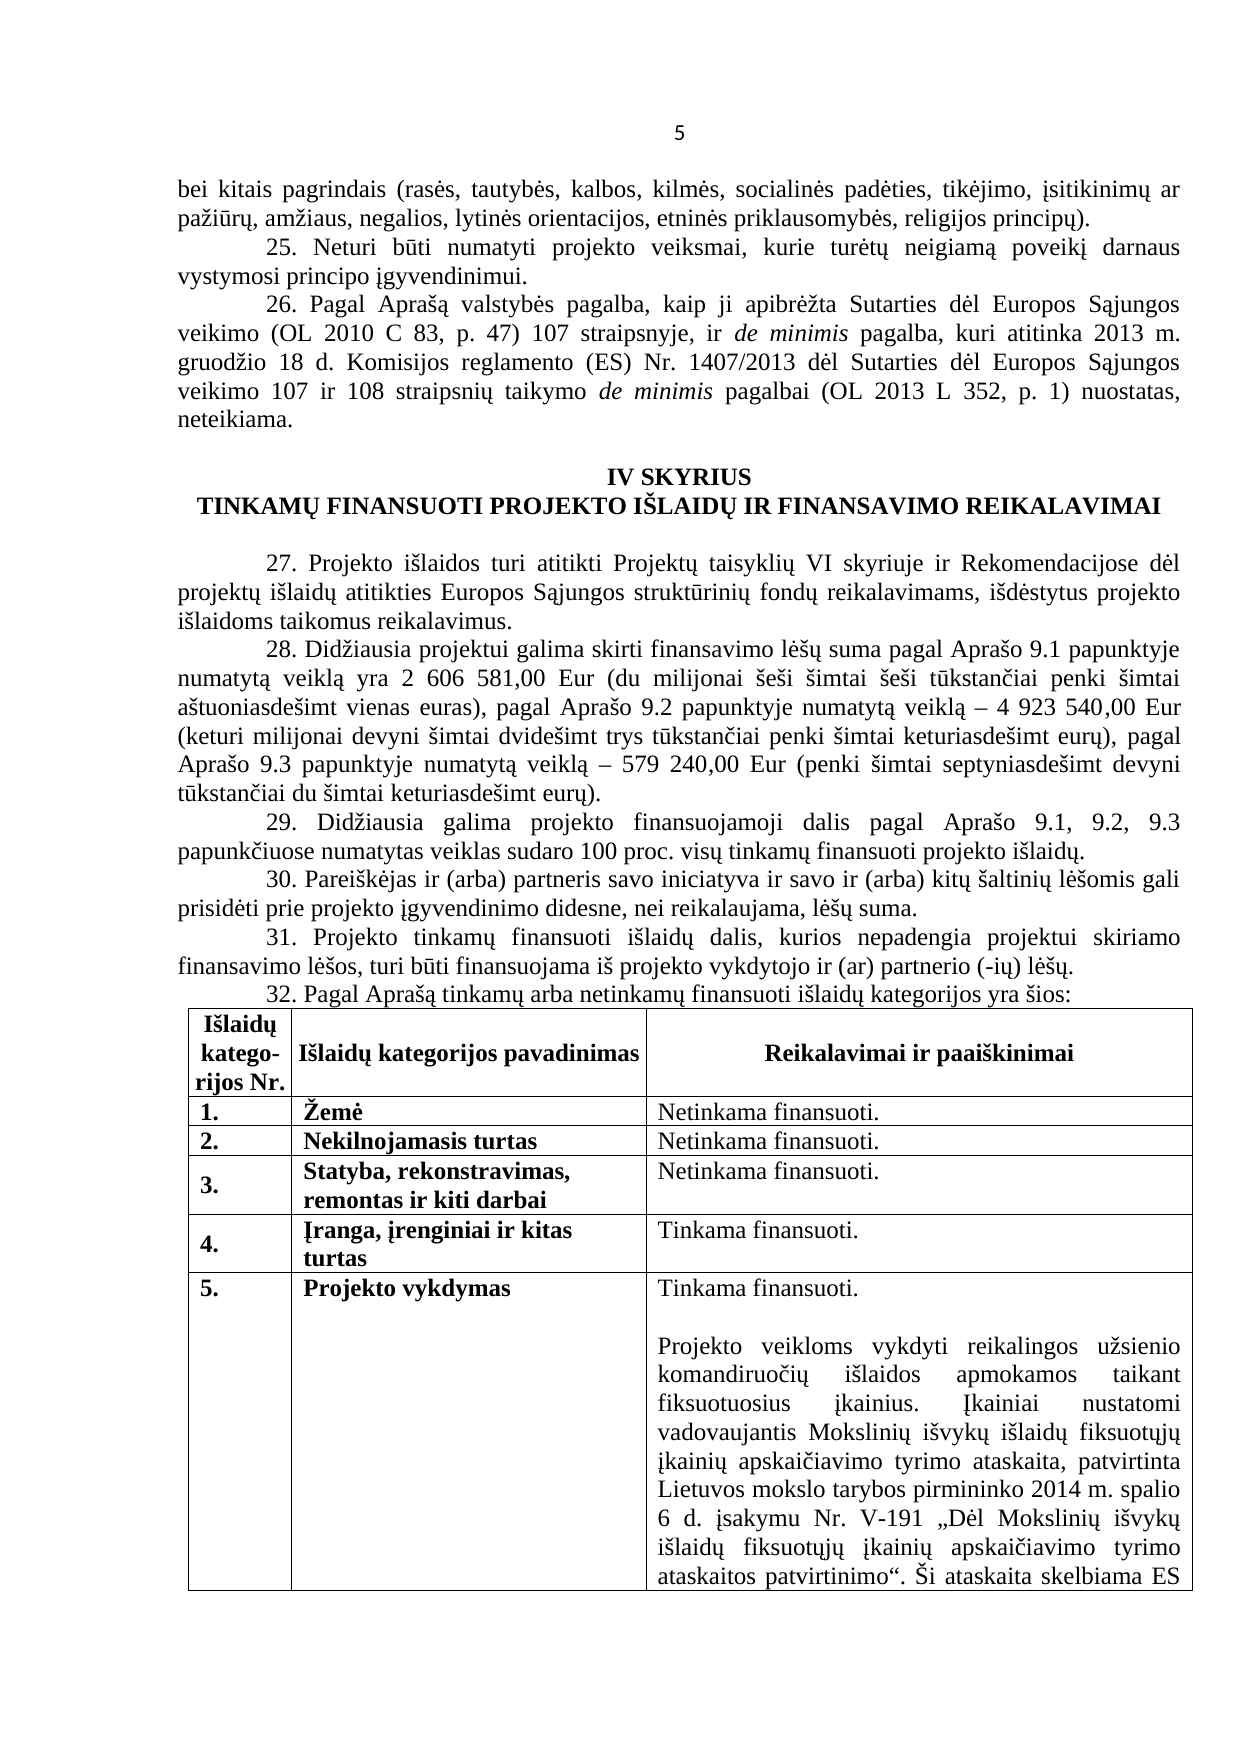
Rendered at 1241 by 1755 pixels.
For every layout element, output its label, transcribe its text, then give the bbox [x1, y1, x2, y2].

table_header Išlaidų kategorijos pavadinimas [292, 1009, 646, 1096]
table_cell Netinkama finansuoti. [647, 1126, 1192, 1155]
text TINKAMŲ FINANSUOTI PROJEKTO IŠLAIDŲ IR FINANSAVIMO REIKALAVIMAI [177, 491, 1181, 519]
table_cell 4. [189, 1215, 291, 1272]
table_cell Projekto vykdymas [292, 1273, 646, 1589]
table_cell Netinkama finansuoti. [647, 1156, 1192, 1214]
table_cell Tinkama finansuoti. Projekto veikloms vykdyti reikalingos užsienio komandiruočių išlaidos apmokamos taikant fiksuotuosius įkainius. Įkainiai nustatomi vadovaujantis Mokslinių išvykų išlaidų fiksuotųjų įkainių apskaičiavimo tyrimo ataskaita, patvirtinta Lietuvos mokslo tarybos pirmininko 2014 m. spalio 6 d. įsakymu Nr. V-191 „Dėl Mokslinių išvykų išlaidų fiksuotųjų įkainių apskaičiavimo tyrimo ataskaitos patvirtinimo“. Ši ataskaita skelbiama ES [647, 1273, 1192, 1589]
text 27. Projekto išlaidos turi atitikti Projektų taisyklių VI skyriuje ir Rekomendacijose dėl projektų išlaidų atitikties Europos Sąjungos struktūrinių fondų reikalavimams, išdėstytus projekto išlaidoms taikomus reikalavimus. [177, 548, 1181, 634]
text 29. Didžiausia galima projekto finansuojamoji dalis pagal Aprašo 9.1, 9.2, 9.3 papunkčiuose numatytas veiklas sudaro 100 proc. visų tinkamų finansuoti projekto išlaidų. [177, 807, 1181, 864]
table_cell Tinkama finansuoti. [647, 1215, 1192, 1272]
table_cell 3. [189, 1156, 291, 1214]
table_cell 2. [189, 1126, 291, 1155]
text bei kitais pagrindais (rasės, tautybės, kalbos, kilmės, socialinės padėties, tikėjimo, įsitikinimų ar pažiūrų, amžiaus, negalios, lytinės orientacijos, etninės priklausomybės, religijos principų). [177, 174, 1181, 232]
text 25. Neturi būti numatyti projekto veiksmai, kurie turėtų neigiamą poveikį darnaus vystymosi principo įgyvendinimui. [177, 232, 1181, 289]
text 31. Projekto tinkamų finansuoti išlaidų dalis, kurios nepadengia projektui skiriamo finansavimo lėšos, turi būti finansuojama iš projekto vykdytojo ir (ar) partnerio (-ių) lėšų. [177, 922, 1181, 979]
table_header Reikalavimai ir paaiškinimai [647, 1009, 1192, 1096]
text IV SKYRIUS [177, 462, 1181, 491]
table_cell Netinkama finansuoti. [647, 1097, 1192, 1125]
table_cell Žemė [292, 1097, 646, 1125]
text 26. Pagal Aprašą valstybės pagalba, kaip ji apibrėžta Sutarties dėl Europos Sąjungos veikimo (OL 2010 C 83, p. 47) 107 straipsnyje, ir de minimis pagalba, kuri atitinka 2013 m. gruodžio 18 d. Komisijos reglamento (ES) Nr. 1407/2013 dėl Sutarties dėl Europos Sąjungos veikimo 107 ir 108 straipsnių taikymo de minimis pagalbai (OL 2013 L 352, p. 1) nuostatas, neteikiama. [177, 289, 1181, 433]
table_cell 5. [189, 1273, 291, 1589]
table_header Išlaidų katego-rijos Nr. [189, 1009, 291, 1096]
text 32. Pagal Aprašą tinkamų arba netinkamų finansuoti išlaidų kategorijos yra šios: [177, 979, 1181, 1008]
table_cell Statyba, rekonstravimas, remontas ir kiti darbai [292, 1156, 646, 1214]
table_cell 1. [189, 1097, 291, 1125]
table_cell Nekilnojamasis turtas [292, 1126, 646, 1155]
text 28. Didžiausia projektui galima skirti finansavimo lėšų suma pagal Aprašo 9.1 papunktyje numatytą veiklą yra 2 606 581,00 Eur (du milijonai šeši šimtai šeši tūkstančiai penki šimtai aštuoniasdešimt vienas euras), pagal Aprašo 9.2 papunktyje numatytą veiklą – 4 923 540,00 Eur (keturi milijonai devyni šimtai dvidešimt trys tūkstančiai penki šimtai keturiasdešimt eurų), pagal Aprašo 9.3 papunktyje numatytą veiklą – 579 240,00 Eur (penki šimtai septyniasdešimt devyni tūkstančiai du šimtai keturiasdešimt eurų). [177, 634, 1181, 807]
text 30. Pareiškėjas ir (arba) partneris savo iniciatyva ir savo ir (arba) kitų šaltinių lėšomis gali prisidėti prie projekto įgyvendinimo didesne, nei reikalaujama, lėšų suma. [177, 864, 1181, 922]
table_cell Įranga, įrenginiai ir kitas turtas [292, 1215, 646, 1272]
